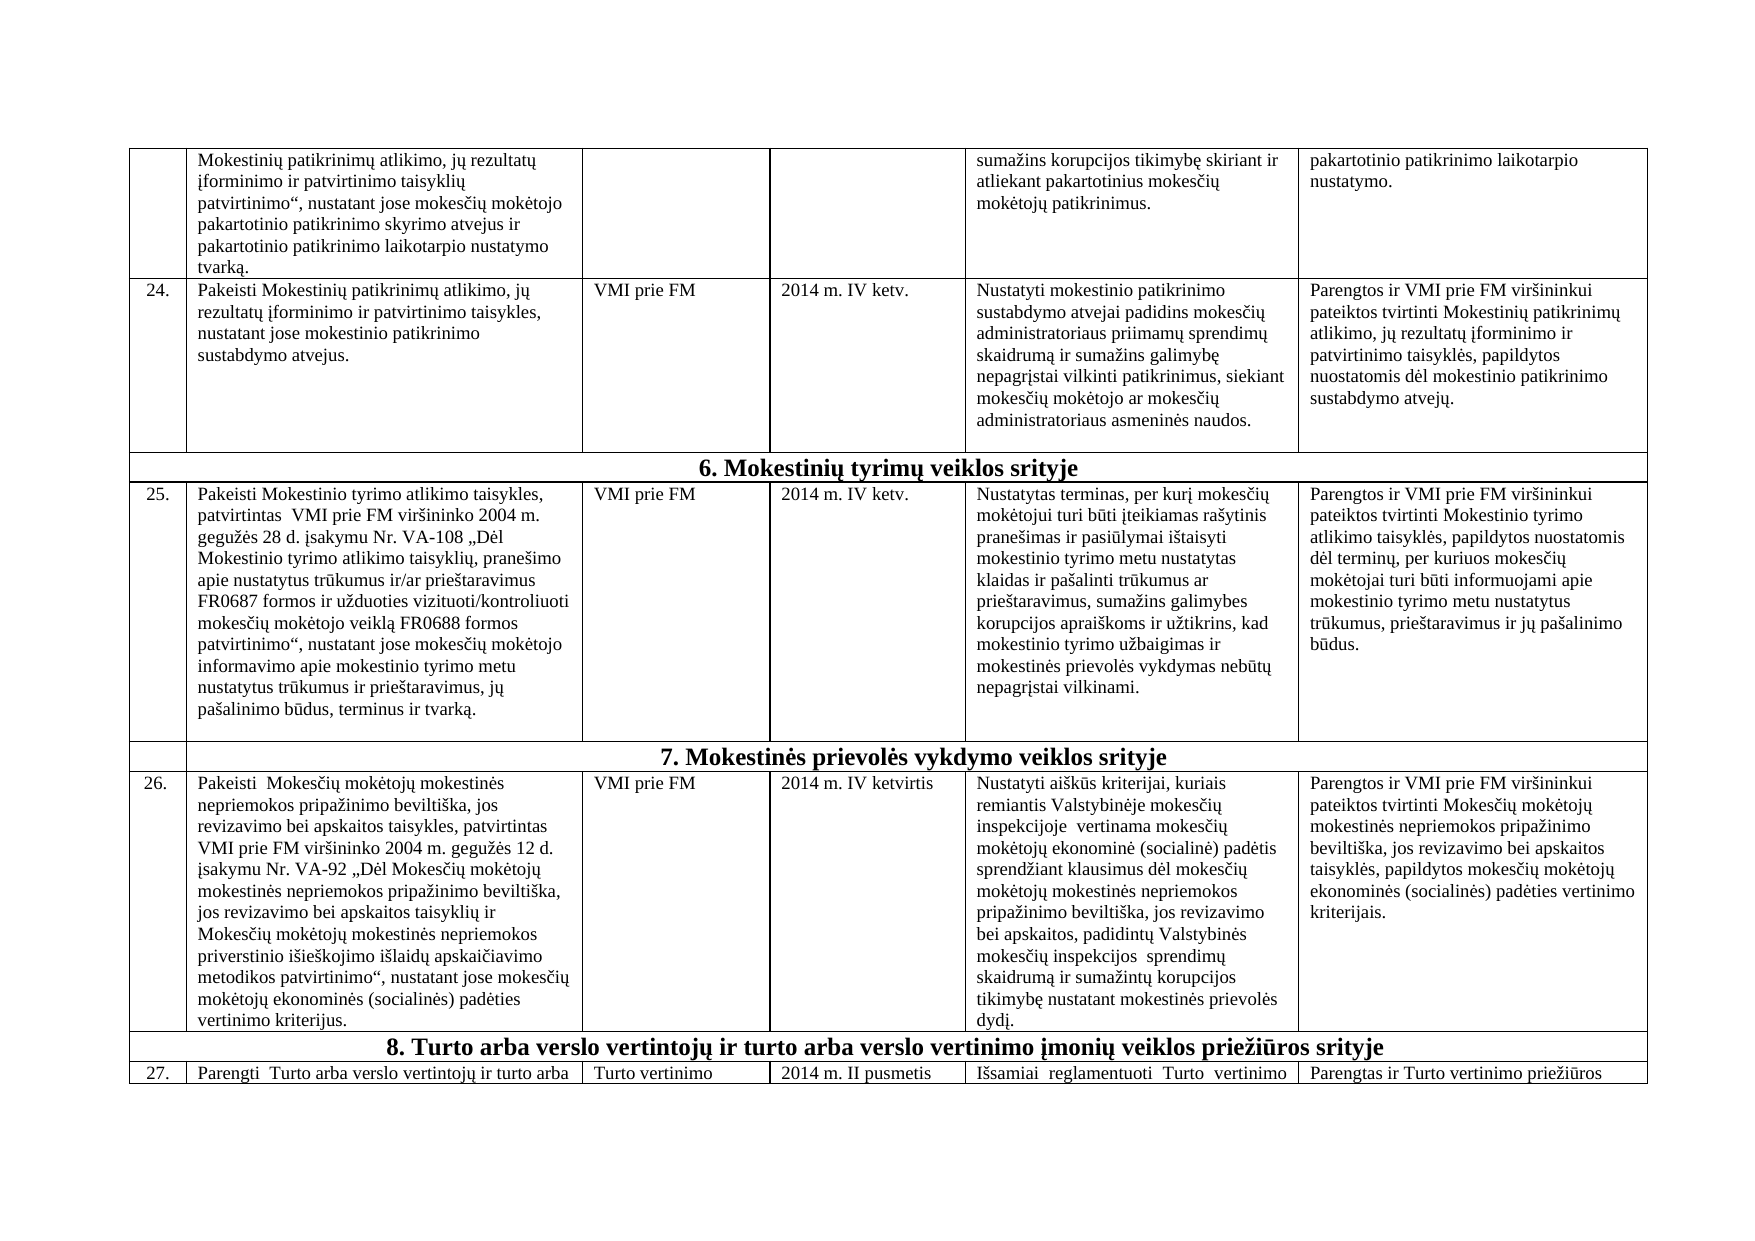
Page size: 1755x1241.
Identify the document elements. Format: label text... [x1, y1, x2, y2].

table_cell [583, 149, 769, 278]
table_cell VMI prie FM [583, 279, 769, 452]
table_cell VMI prie FM [583, 483, 769, 741]
table_cell Mokestinių patikrinimų atlikimo, jų rezultatų įforminimo ir patvirtinimo taisyklių patvirtinimo“, nustatant jose mokesčių mokėtojo pakartotinio patikrinimo skyrimo atvejus ir pakartotinio patikrinimo laikotarpio nustatymo tvarką. [187, 149, 582, 278]
table_cell Parengtos ir VMI prie FM viršininkui pateiktos tvirtinti Mokestinio tyrimo atlikimo taisyklės, papildytos nuostatomis dėl terminų, per kuriuos mokesčių mokėtojai turi būti informuojami apie mokestinio tyrimo metu nustatytus trūkumus, prieštaravimus ir jų pašalinimo būdus. [1299, 483, 1647, 741]
table_cell Turto vertinimo [583, 1062, 769, 1083]
table_cell 2014 m. IV ketvirtis [771, 772, 965, 1031]
table_cell 2014 m. IV ketv. [771, 279, 965, 452]
table_cell 25. [130, 483, 186, 741]
table_cell Pakeisti Mokesčių mokėtojų mokestinės nepriemokos pripažinimo beviltiška, jos revizavimo bei apskaitos taisykles, patvirtintas VMI prie FM viršininko 2004 m. gegužės 12 d. įsakymu Nr. VA-92 „Dėl Mokesčių mokėtojų mokestinės nepriemokos pripažinimo beviltiška, jos revizavimo bei apskaitos taisyklių ir Mokesčių mokėtojų mokestinės nepriemokos priverstinio išieškojimo išlaidų apskaičiavimo metodikos patvirtinimo“, nustatant jose mokesčių mokėtojų ekonominės (socialinės) padėties vertinimo kriterijus. [187, 772, 582, 1031]
table_cell Pakeisti Mokestinio tyrimo atlikimo taisykles, patvirtintas VMI prie FM viršininko 2004 m. gegužės 28 d. įsakymu Nr. VA-108 „Dėl Mokestinio tyrimo atlikimo taisyklių, pranešimo apie nustatytus trūkumus ir/ar prieštaravimus FR0687 formos ir užduoties vizituoti/kontroliuoti mokesčių mokėtojo veiklą FR0688 formos patvirtinimo“, nustatant jose mokesčių mokėtojo informavimo apie mokestinio tyrimo metu nustatytus trūkumus ir prieštaravimus, jų pašalinimo būdus, terminus ir tvarką. [187, 483, 582, 741]
table_cell Parengtos ir VMI prie FM viršininkui pateiktos tvirtinti Mokestinių patikrinimų atlikimo, jų rezultatų įforminimo ir patvirtinimo taisyklės, papildytos nuostatomis dėl mokestinio patikrinimo sustabdymo atvejų. [1299, 279, 1647, 452]
table_cell [771, 149, 965, 278]
table_cell 24. [130, 279, 186, 452]
table_cell Nustatytas terminas, per kurį mokesčių mokėtojui turi būti įteikiamas rašytinis pranešimas ir pasiūlymai ištaisyti mokestinio tyrimo metu nustatytas klaidas ir pašalinti trūkumus ar prieštaravimus, sumažins galimybes korupcijos apraiškoms ir užtikrins, kad mokestinio tyrimo užbaigimas ir mokestinės prievolės vykdymas nebūtų nepagrįstai vilkinami. [966, 483, 1298, 741]
table_cell 7. Mokestinės prievolės vykdymo veiklos srityje [187, 742, 1647, 771]
table_cell 2014 m. II pusmetis [771, 1062, 965, 1083]
table_cell Pakeisti Mokestinių patikrinimų atlikimo, jų rezultatų įforminimo ir patvirtinimo taisykles, nustatant jose mokestinio patikrinimo sustabdymo atvejus. [187, 279, 582, 452]
table_cell 2014 m. IV ketv. [771, 483, 965, 741]
table_cell [130, 742, 186, 771]
table_cell 26. [130, 772, 186, 1031]
table_cell 27. [130, 1062, 186, 1083]
table_cell VMI prie FM [583, 772, 769, 1031]
table_cell [130, 149, 186, 278]
table_cell Nustatyti mokestinio patikrinimo sustabdymo atvejai padidins mokesčių administratoriaus priimamų sprendimų skaidrumą ir sumažins galimybę nepagrįstai vilkinti patikrinimus, siekiant mokesčių mokėtojo ar mokesčių administratoriaus asmeninės naudos. [966, 279, 1298, 452]
table_cell 8. Turto arba verslo vertintojų ir turto arba verslo vertinimo įmonių veiklos priežiūros srityje [130, 1032, 1647, 1061]
table_cell Išsamiai reglamentuoti Turto vertinimo [966, 1062, 1298, 1083]
table_cell sumažins korupcijos tikimybę skiriant ir atliekant pakartotinius mokesčių mokėtojų patikrinimus. [966, 149, 1298, 278]
table_cell Parengti Turto arba verslo vertintojų ir turto arba [187, 1062, 582, 1083]
table_cell 6. Mokestinių tyrimų veiklos srityje [130, 453, 1647, 481]
table_cell Parengtas ir Turto vertinimo priežiūros [1299, 1062, 1647, 1083]
table_cell Parengtos ir VMI prie FM viršininkui pateiktos tvirtinti Mokesčių mokėtojų mokestinės nepriemokos pripažinimo beviltiška, jos revizavimo bei apskaitos taisyklės, papildytos mokesčių mokėtojų ekonominės (socialinės) padėties vertinimo kriterijais. [1299, 772, 1647, 1031]
table_cell pakartotinio patikrinimo laikotarpio nustatymo. [1299, 149, 1647, 278]
table_cell Nustatyti aiškūs kriterijai, kuriais remiantis Valstybinėje mokesčių inspekcijoje vertinama mokesčių mokėtojų ekonominė (socialinė) padėtis sprendžiant klausimus dėl mokesčių mokėtojų mokestinės nepriemokos pripažinimo beviltiška, jos revizavimo bei apskaitos, padidintų Valstybinės mokesčių inspekcijos sprendimų skaidrumą ir sumažintų korupcijos tikimybę nustatant mokestinės prievolės dydį. [966, 772, 1298, 1031]
